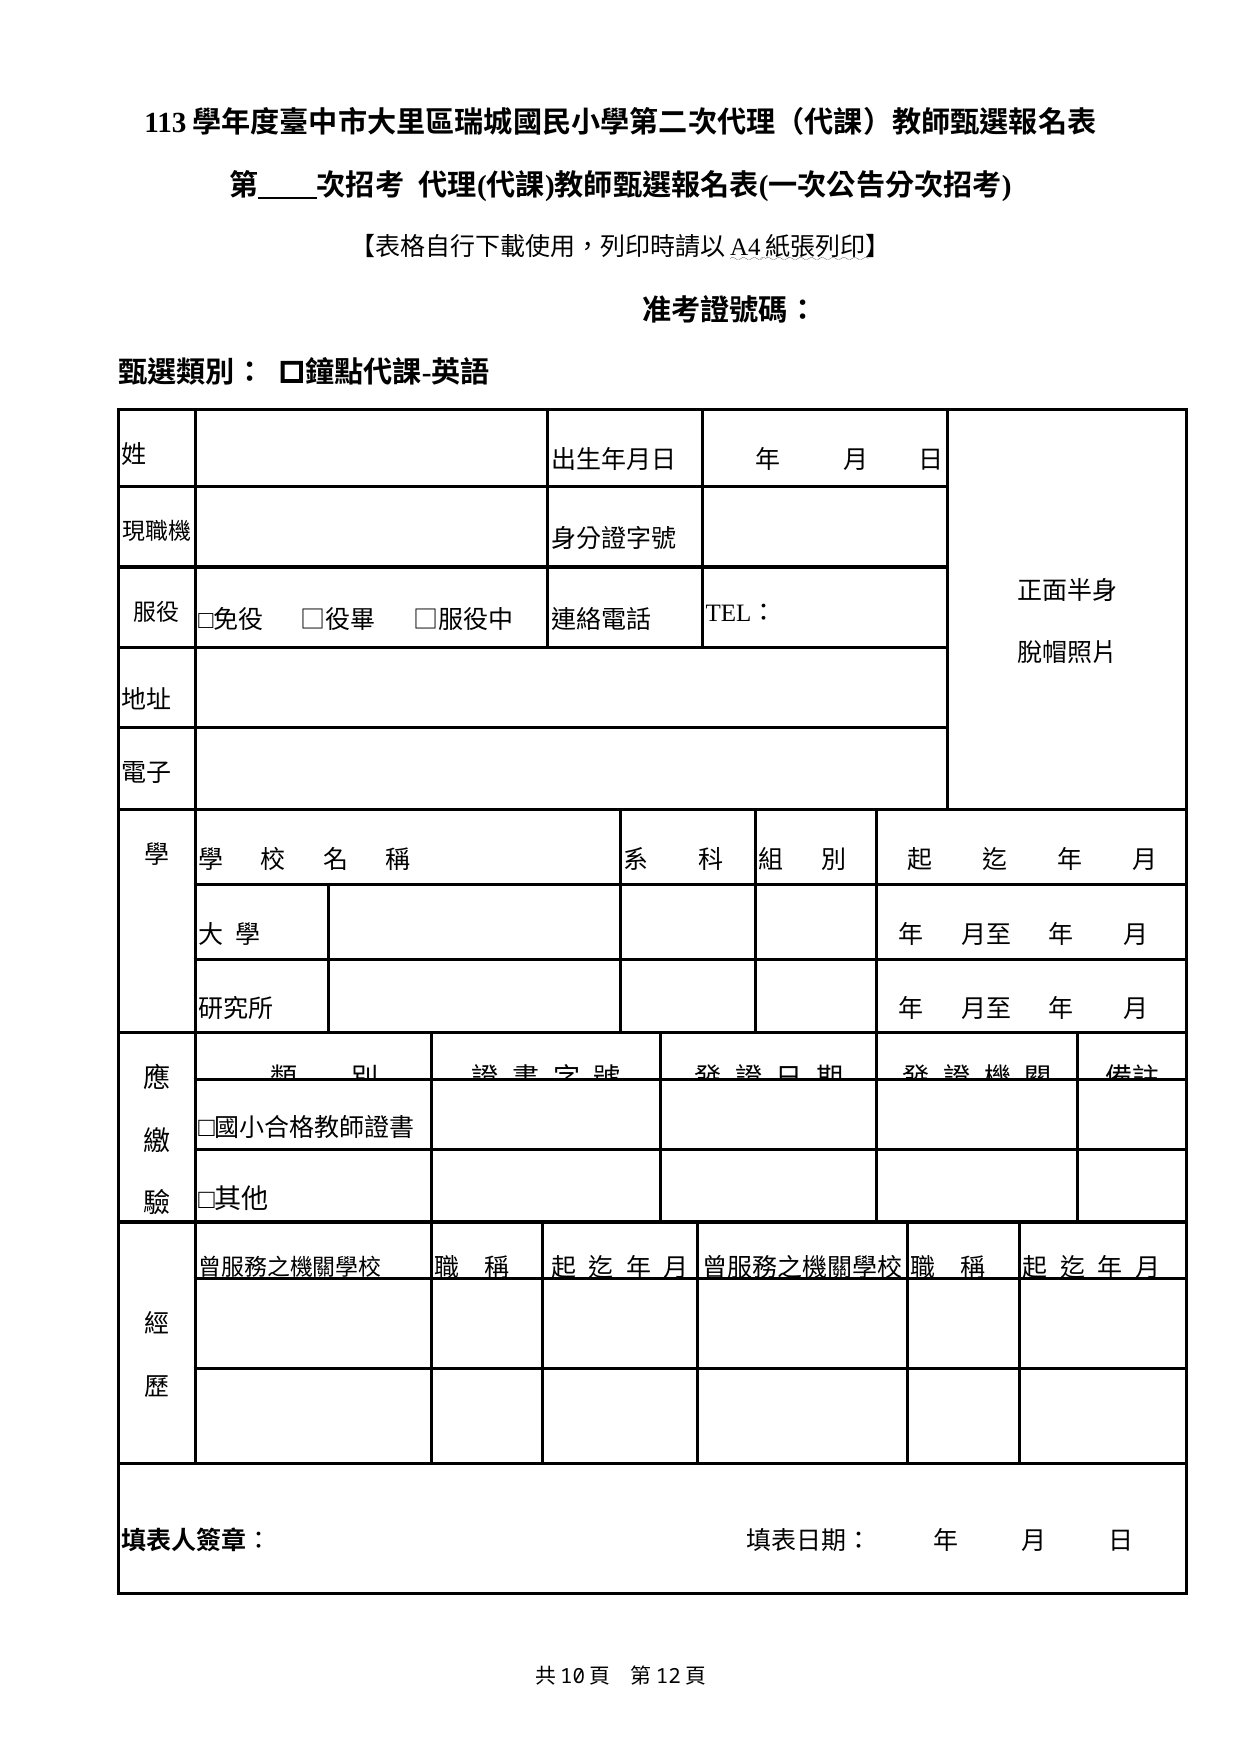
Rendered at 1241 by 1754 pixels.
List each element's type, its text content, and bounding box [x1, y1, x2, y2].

table_cell [1021, 1370, 1185, 1462]
table_cell 備註 [1079, 1034, 1185, 1078]
text 准考證號碼： [118, 266, 1122, 328]
table_cell □國小合格教師證書 [197, 1081, 430, 1148]
text 【表格自行下載使用，列印時請以A4紙張列印】 [118, 203, 1122, 266]
table_cell 職 稱 [909, 1224, 1018, 1277]
table_cell 學 校 名 稱 [197, 811, 619, 883]
table_header 正面半身 脫帽照片 [949, 411, 1185, 808]
table_cell [622, 886, 754, 958]
table_cell [330, 961, 619, 1031]
table_cell 曾服務之機關學校 [197, 1224, 430, 1277]
table_cell [197, 649, 946, 726]
table_cell 發 證 日 期 [662, 1034, 875, 1078]
table_cell 應 繳 驗 證 件 [120, 1034, 194, 1220]
table_cell [757, 961, 875, 1031]
table_cell [662, 1151, 875, 1220]
table_cell TEL： 手機： [704, 569, 946, 646]
table_cell 大 學 [197, 886, 327, 958]
table_cell 連絡電話 [549, 569, 701, 646]
table_cell 職 稱 [433, 1224, 541, 1277]
table_cell [878, 1081, 1076, 1148]
table_cell [1021, 1280, 1185, 1367]
table_cell 電子郵件 [120, 729, 194, 808]
table_cell [662, 1081, 875, 1148]
table_cell 學 歷 [120, 811, 194, 1031]
table_cell 年 月至 年 月 [878, 886, 1185, 958]
table_cell [878, 1151, 1076, 1220]
table_cell 現職機關學校 [120, 488, 194, 565]
table_cell 系 科 [622, 811, 754, 883]
table_cell [909, 1370, 1018, 1462]
table_cell 服役 情形 [120, 569, 194, 646]
table_cell 研究所 [197, 961, 327, 1031]
text 甄選類別： 鐘點代課-英語 [118, 328, 1122, 391]
table_cell [909, 1280, 1018, 1367]
table_cell 起 迄 年 月 [878, 811, 1185, 883]
table_header 年 月 日 [704, 411, 946, 484]
table_cell 地址 [120, 649, 194, 726]
table_header 出生年月日 [549, 411, 701, 484]
table_cell [433, 1370, 541, 1462]
table_cell [1079, 1151, 1185, 1220]
table_cell [757, 886, 875, 958]
text 113學年度臺中市大里區瑞城國民小學第二次代理（代課）教師甄選報名表 [118, 78, 1122, 141]
table_cell 曾服務之機關學校 [699, 1224, 906, 1277]
table_cell 發 證 機 關 [878, 1034, 1076, 1078]
table_cell [1079, 1081, 1185, 1148]
table_cell [699, 1370, 906, 1462]
table_cell □免役 □役畢 □服役中 [197, 569, 546, 646]
table_cell 起 迄 年 月 [1021, 1224, 1185, 1277]
text 第 次招考 代理(代課)教師甄選報名表(一次公告分次招考) [118, 141, 1122, 203]
table_cell [433, 1151, 659, 1220]
table_cell 填表人簽章： 填表日期： 年 月 日 [120, 1465, 1185, 1592]
table_cell 年 月至 年 月 [878, 961, 1185, 1031]
table_cell [197, 729, 946, 808]
table_header 姓 名 [120, 411, 194, 484]
table_cell 證 書 字 號 [433, 1034, 659, 1078]
table_cell [699, 1280, 906, 1367]
table_header [197, 411, 546, 484]
table_cell 類 別 [197, 1034, 430, 1078]
table_cell 身分證字號 [549, 488, 701, 565]
table_cell 起 迄 年 月 [544, 1224, 696, 1277]
table_cell [704, 488, 946, 565]
table_cell 組 別 [757, 811, 875, 883]
table_cell [433, 1280, 541, 1367]
table_cell □其他 [197, 1151, 430, 1220]
table_cell [197, 1370, 430, 1462]
table_cell [544, 1280, 696, 1367]
table_cell [197, 1280, 430, 1367]
table_cell [433, 1081, 659, 1148]
table_cell [197, 488, 546, 565]
table_cell [544, 1370, 696, 1462]
table_cell [330, 886, 619, 958]
table_cell [622, 961, 754, 1031]
table_cell 經 歷 [120, 1224, 194, 1462]
